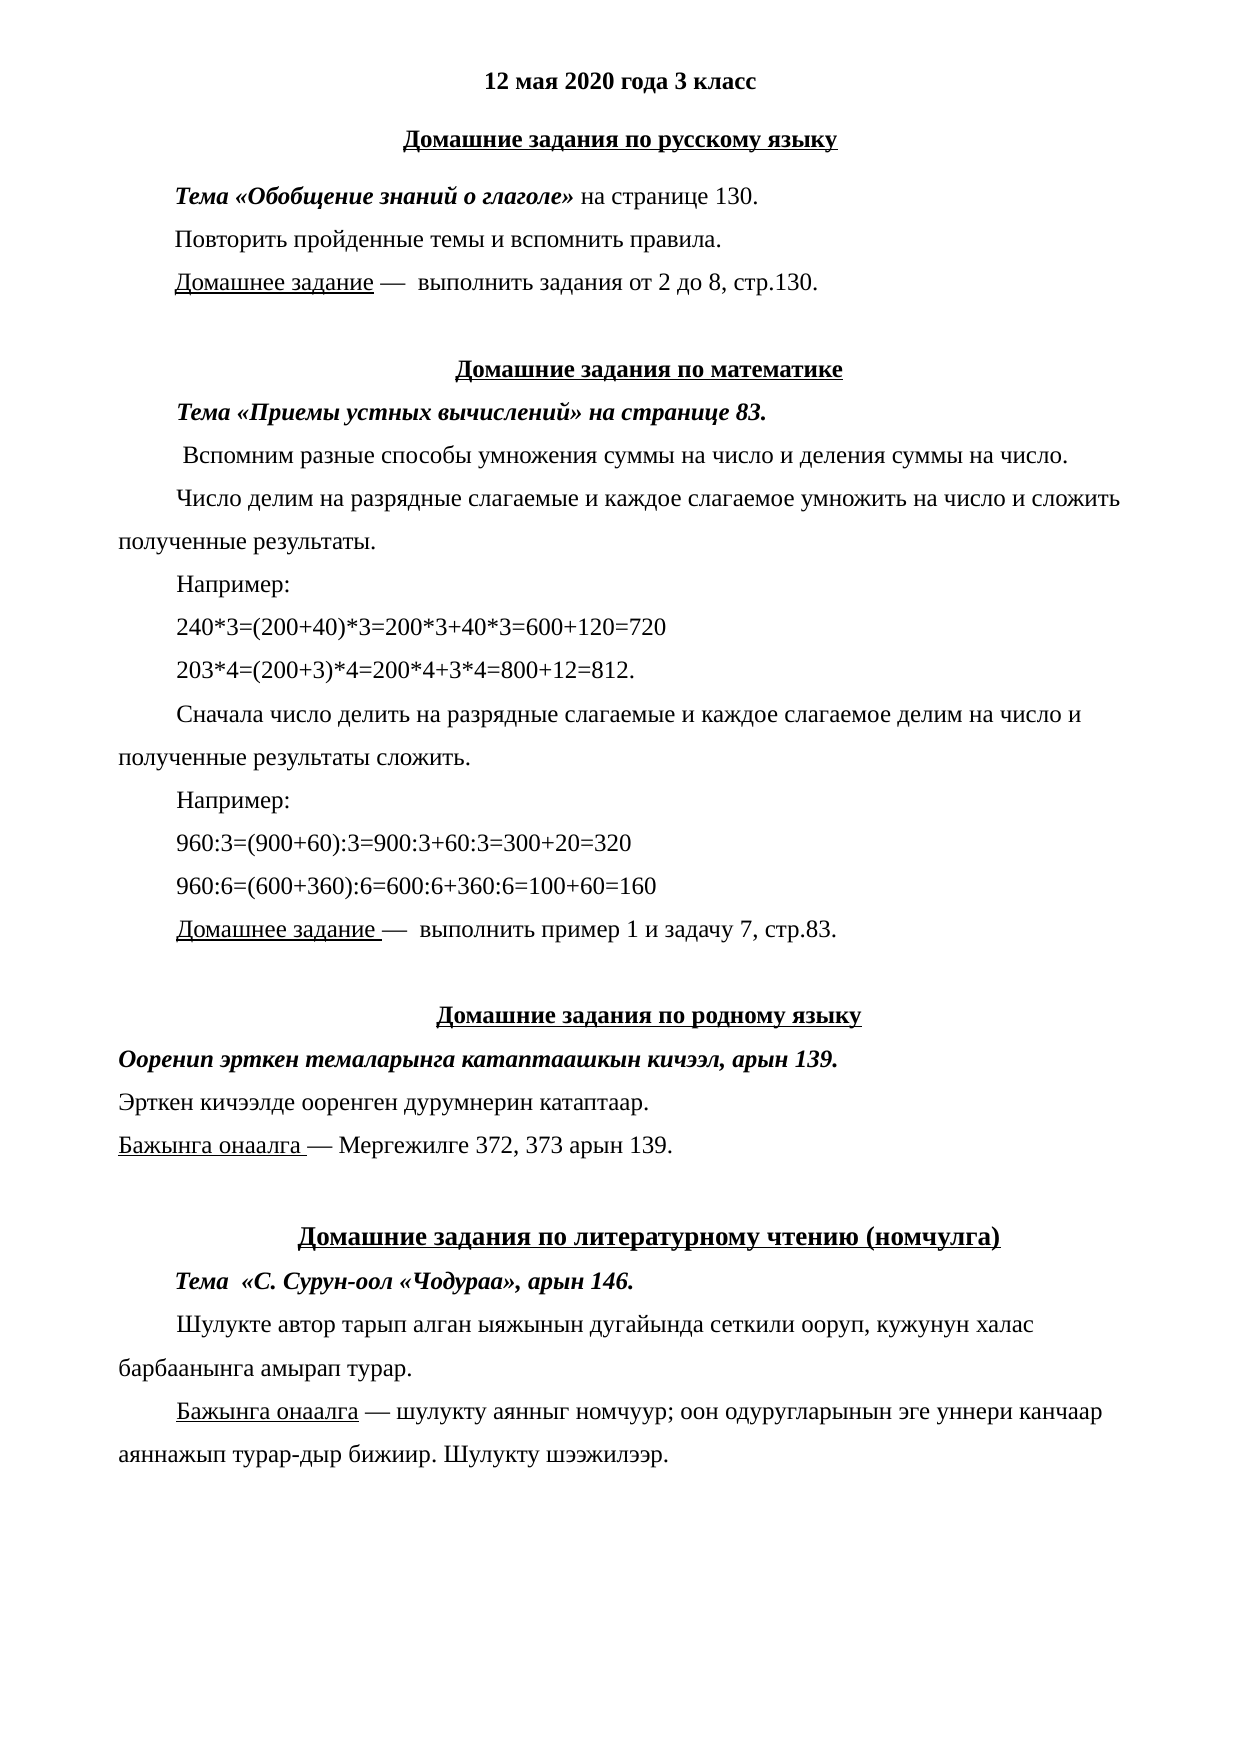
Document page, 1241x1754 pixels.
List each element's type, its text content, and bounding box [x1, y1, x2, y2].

text Тема «Обобщение знаний о глаголе» на странице 130. [118, 181, 1122, 210]
text Например: [118, 569, 1122, 598]
text Домашние задания по родному языку [118, 1001, 1122, 1029]
text 240*3=(200+40)*3=200*3+40*3=600+120=720 [118, 612, 1122, 641]
text Домашние задания по литературному чтению (номчулга) [118, 1220, 1122, 1251]
text Домашнее задание — выполнить задания от 2 до 8, стр.130. [118, 267, 1122, 296]
text Сначала число делить на разрядные слагаемые и каждое слагаемое делим на число и полученные результаты сложить. [118, 699, 1122, 771]
text Эрткен кичээлде ооренген дурумнерин катаптаар. [118, 1087, 1122, 1116]
text Домашние задания по математике [118, 354, 1122, 382]
text Число делим на разрядные слагаемые и каждое слагаемое умножить на число и сложить полученные результаты. [118, 483, 1122, 555]
text 960:6=(600+360):6=600:6+360:6=100+60=160 [118, 871, 1122, 900]
text Бажынга онаалга — шулукту аянныг номчуур; оон одуругларынын эге уннери канчаар аяннажып турар-дыр бижиир. Шулукту шээжилээр. [118, 1396, 1122, 1468]
text Повторить пройденные темы и вспомнить правила. [118, 224, 1122, 253]
text Ооренип эрткен темаларынга катаптаашкын кичээл, арын 139. [118, 1044, 1122, 1072]
text Домашнее задание — выполнить пример 1 и задачу 7, стр.83. [118, 914, 1122, 943]
text Шулукте автор тарып алган ыяжынын дугайында сеткили ооруп, кужунун халас барбаанынга амырап турар. [118, 1309, 1122, 1381]
text 960:3=(900+60):3=900:3+60:3=300+20=320 [118, 828, 1122, 857]
text 203*4=(200+3)*4=200*4+3*4=800+12=812. [118, 656, 1122, 684]
text Вспомним разные способы умножения суммы на число и деления суммы на число. [118, 440, 1122, 469]
text Бажынга онаалга — Мергежилге 372, 373 арын 139. [118, 1130, 1122, 1159]
text Домашние задания по русскому языку [118, 124, 1122, 152]
text Например: [118, 785, 1122, 814]
text Тема «Приемы устных вычислений» на странице 83. [118, 397, 1122, 426]
text Тема «С. Сурун-оол «Чодураа», арын 146. [118, 1266, 1122, 1295]
text 12 мая 2020 года 3 класс [118, 66, 1122, 95]
